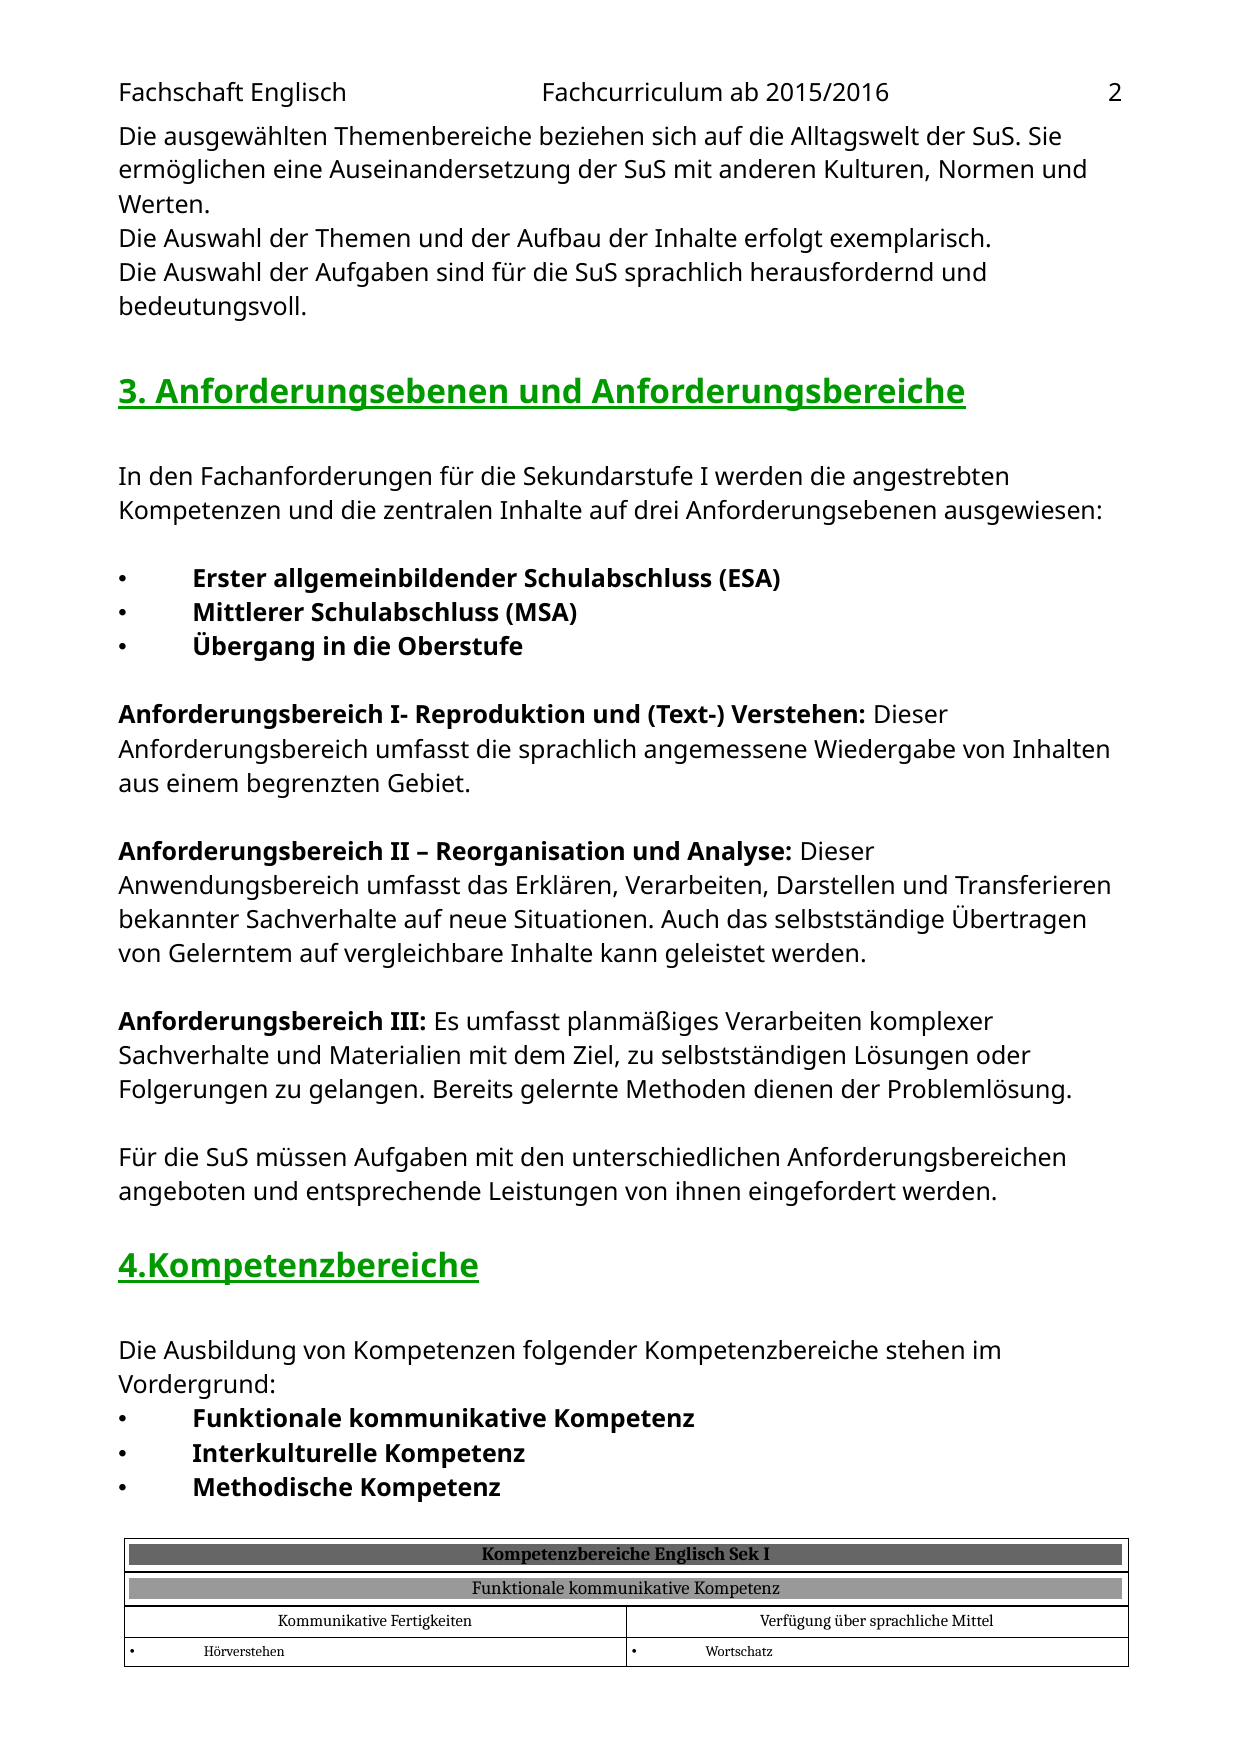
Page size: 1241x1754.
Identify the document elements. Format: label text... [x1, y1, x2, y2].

table_header Verfügung über sprachliche Mittel [627, 1607, 1128, 1637]
list Methodische Kompetenz [118, 1469, 1122, 1503]
table_header Kommunikative Fertigkeiten [125, 1607, 626, 1637]
text Anforderungsbereich II – Reorganisation und Analyse: Dieser Anwendungsbereich umfasst das Erklären, Verarbeiten, Darstellen und Transferieren bekannter Sachverhalte auf neue Situationen. Auch das selbstständige Übertragen von Gelerntem auf vergleichbare Inhalte kann geleistet werden. [118, 833, 1122, 970]
text Für die SuS müssen Aufgaben mit den unterschiedlichen Anforderungsbereichen angeboten und entsprechende Leistungen von ihnen eingefordert werden. [118, 1140, 1122, 1208]
text Anforderungsbereich I- Reproduktion und (Text-) Verstehen: Dieser Anforderungsbereich umfasst die sprachlich angemessene Wiedergabe von Inhalten aus einem begrenzten Gebiet. [118, 697, 1122, 799]
list Übergang in die Oberstufe [118, 629, 1122, 663]
list Mittlerer Schulabschluss (MSA) [118, 595, 1122, 629]
table_header Funktionale kommunikative Kompetenz [125, 1573, 1128, 1605]
table_header Kompetenzbereiche Englisch Sek I [125, 1539, 1128, 1571]
text Die Auswahl der Aufgaben sind für die SuS sprachlich herausfordernd und bedeutungsvoll. [118, 254, 1122, 322]
text Die Auswahl der Themen und der Aufbau der Inhalte erfolgt exemplarisch. [118, 220, 1122, 254]
text Anforderungsbereich III: Es umfasst planmäßiges Verarbeiten komplexer Sachverhalte und Materialien mit dem Ziel, zu selbstständigen Lösungen oder Folgerungen zu gelangen. Bereits gelernte Methoden dienen der Problemlösung. [118, 1004, 1122, 1106]
text 3. Anforderungsebenen und Anforderungsbereiche [118, 368, 1122, 413]
table_header Wortschatz Grammatik Aussprache und Intonation Orthographie [627, 1638, 1128, 1666]
text Die ausgewählten Themenbereiche beziehen sich auf die Alltagswelt der SuS. Sie ermöglichen eine Auseinandersetzung der SuS mit anderen Kulturen, Normen und Werten. [118, 118, 1122, 220]
text In den Fachanforderungen für die Sekundarstufe I werden die angestrebten Kompetenzen und die zentralen Inhalte auf drei Anforderungsebenen ausgewiesen: [118, 459, 1122, 527]
text Die Ausbildung von Kompetenzen folgender Kompetenzbereiche stehen im Vordergrund: [118, 1333, 1122, 1401]
list Funktionale kommunikative Kompetenz [118, 1401, 1122, 1435]
table_header Hörverstehen Leseverstehen Sprechen - An Gesprächen teilnehmen Zusammenhängendes Sprechen [125, 1638, 626, 1666]
list Erster allgemeinbildender Schulabschluss (ESA) [118, 561, 1122, 595]
text 4.Kompetenzbereiche [118, 1242, 1122, 1288]
list Interkulturelle Kompetenz [118, 1435, 1122, 1469]
